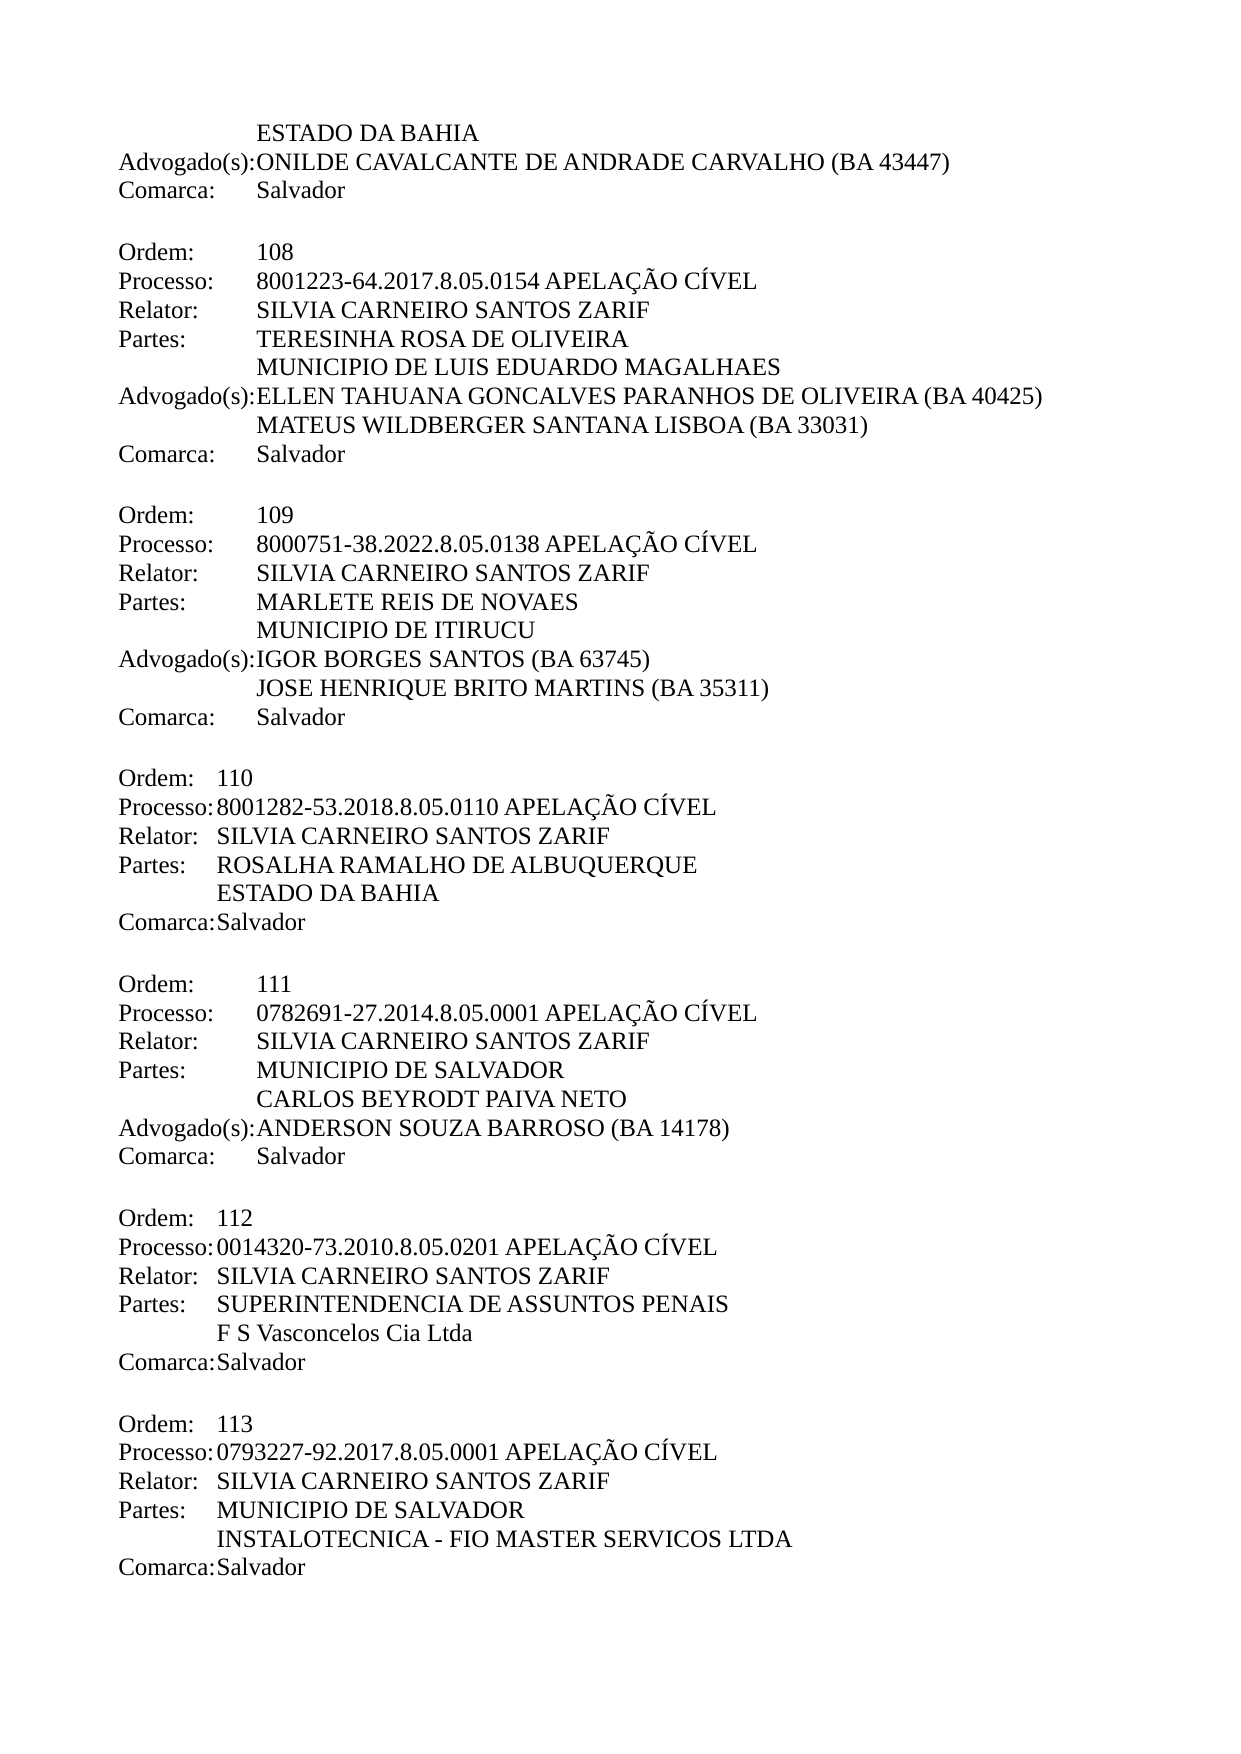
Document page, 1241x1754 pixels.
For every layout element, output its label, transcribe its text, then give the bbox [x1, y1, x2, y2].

table_cell [118, 118, 256, 147]
table_cell 0014320-73.2010.8.05.0201 APELAÇÃO CÍVEL [216, 1232, 735, 1261]
table_cell MUNICIPIO DE LUIS EDUARDO MAGALHAES [256, 353, 1052, 381]
table_cell Salvador [256, 439, 1052, 467]
table_cell ESTADO DA BAHIA [256, 118, 957, 147]
table_header Ordem: [118, 764, 216, 792]
table_cell 8001282-53.2018.8.05.0110 APELAÇÃO CÍVEL [216, 792, 722, 821]
table_cell Salvador [256, 1141, 761, 1170]
table_cell Relator: [118, 1466, 216, 1495]
table_cell Relator: [118, 558, 256, 587]
table_cell Partes: [118, 1055, 256, 1084]
table_cell [118, 1318, 216, 1347]
table_cell Advogado(s): [118, 381, 256, 410]
table_cell ROSALHA RAMALHO DE ALBUQUERQUE [216, 850, 722, 878]
table_cell [118, 673, 256, 702]
table_cell Processo: [118, 1438, 216, 1466]
table_cell ONILDE CAVALCANTE DE ANDRADE CARVALHO (BA 43447) [256, 147, 957, 176]
table_header Ordem: [118, 1409, 216, 1437]
table_cell Advogado(s): [118, 147, 256, 176]
table_cell SILVIA CARNEIRO SANTOS ZARIF [256, 1026, 761, 1055]
table_cell [118, 353, 256, 381]
table_cell [118, 1524, 216, 1552]
table_cell 8001223-64.2017.8.05.0154 APELAÇÃO CÍVEL [256, 266, 1052, 295]
table_cell SILVIA CARNEIRO SANTOS ZARIF [256, 558, 773, 587]
table_cell INSTALOTECNICA - FIO MASTER SERVICOS LTDA [216, 1524, 798, 1552]
table_cell CARLOS BEYRODT PAIVA NETO [256, 1084, 761, 1113]
table_header 108 [256, 238, 1052, 266]
table_cell Advogado(s): [118, 1113, 256, 1141]
table_cell Processo: [118, 998, 256, 1026]
table_cell SILVIA CARNEIRO SANTOS ZARIF [216, 1261, 735, 1289]
table_cell SUPERINTENDENCIA DE ASSUNTOS PENAIS [216, 1290, 735, 1318]
table_cell Salvador [216, 1347, 735, 1376]
table_cell Salvador [216, 1553, 798, 1581]
table_cell 0793227-92.2017.8.05.0001 APELAÇÃO CÍVEL [216, 1438, 798, 1466]
table_cell Partes: [118, 850, 216, 878]
table_cell [118, 615, 256, 644]
table_cell Partes: [118, 587, 256, 615]
table_header Ordem: [118, 969, 256, 998]
table_cell Processo: [118, 792, 216, 821]
table_cell Comarca: [118, 1347, 216, 1376]
table_header 110 [216, 764, 722, 792]
table_cell [118, 1084, 256, 1113]
table_header 111 [256, 969, 761, 998]
table_cell MUNICIPIO DE SALVADOR [216, 1495, 798, 1524]
table_cell SILVIA CARNEIRO SANTOS ZARIF [216, 1466, 798, 1495]
table_cell [118, 410, 256, 439]
table_cell Comarca: [118, 176, 256, 204]
table_cell MUNICIPIO DE SALVADOR [256, 1055, 761, 1084]
table_cell Comarca: [118, 907, 216, 936]
table_cell Processo: [118, 266, 256, 295]
table_header Ordem: [118, 238, 256, 266]
table_cell Salvador [216, 907, 722, 936]
table_cell Comarca: [118, 439, 256, 467]
table_cell Partes: [118, 324, 256, 352]
table_cell Comarca: [118, 1141, 256, 1170]
table_header 112 [216, 1203, 735, 1232]
table_cell SILVIA CARNEIRO SANTOS ZARIF [256, 295, 1052, 324]
table_cell 8000751-38.2022.8.05.0138 APELAÇÃO CÍVEL [256, 529, 773, 558]
table_cell ELLEN TAHUANA GONCALVES PARANHOS DE OLIVEIRA (BA 40425) [256, 381, 1052, 410]
table_cell Relator: [118, 821, 216, 850]
table_cell TERESINHA ROSA DE OLIVEIRA [256, 324, 1052, 352]
table_cell Advogado(s): [118, 644, 256, 673]
table_cell MUNICIPIO DE ITIRUCU [256, 615, 773, 644]
table_cell MARLETE REIS DE NOVAES [256, 587, 773, 615]
table_cell Comarca: [118, 702, 256, 730]
table_cell Partes: [118, 1290, 216, 1318]
table_cell Salvador [256, 176, 957, 204]
table_cell 0782691-27.2014.8.05.0001 APELAÇÃO CÍVEL [256, 998, 761, 1026]
table_cell IGOR BORGES SANTOS (BA 63745) [256, 644, 773, 673]
table_cell [118, 879, 216, 907]
table_cell ESTADO DA BAHIA [216, 879, 722, 907]
table_cell MATEUS WILDBERGER SANTANA LISBOA (BA 33031) [256, 410, 1052, 439]
table_cell Processo: [118, 529, 256, 558]
table_cell Salvador [256, 702, 773, 730]
table_cell Partes: [118, 1495, 216, 1524]
table_cell SILVIA CARNEIRO SANTOS ZARIF [216, 821, 722, 850]
table_cell F S Vasconcelos Cia Ltda [216, 1318, 735, 1347]
table_header Ordem: [118, 1203, 216, 1232]
table_header Ordem: [118, 500, 256, 529]
table_cell Relator: [118, 1026, 256, 1055]
table_cell Processo: [118, 1232, 216, 1261]
table_cell Relator: [118, 1261, 216, 1289]
table_cell ANDERSON SOUZA BARROSO (BA 14178) [256, 1113, 761, 1141]
table_header 109 [256, 500, 773, 529]
table_cell Comarca: [118, 1553, 216, 1581]
table_cell Relator: [118, 295, 256, 324]
table_header 113 [216, 1409, 798, 1437]
table_cell JOSE HENRIQUE BRITO MARTINS (BA 35311) [256, 673, 773, 702]
